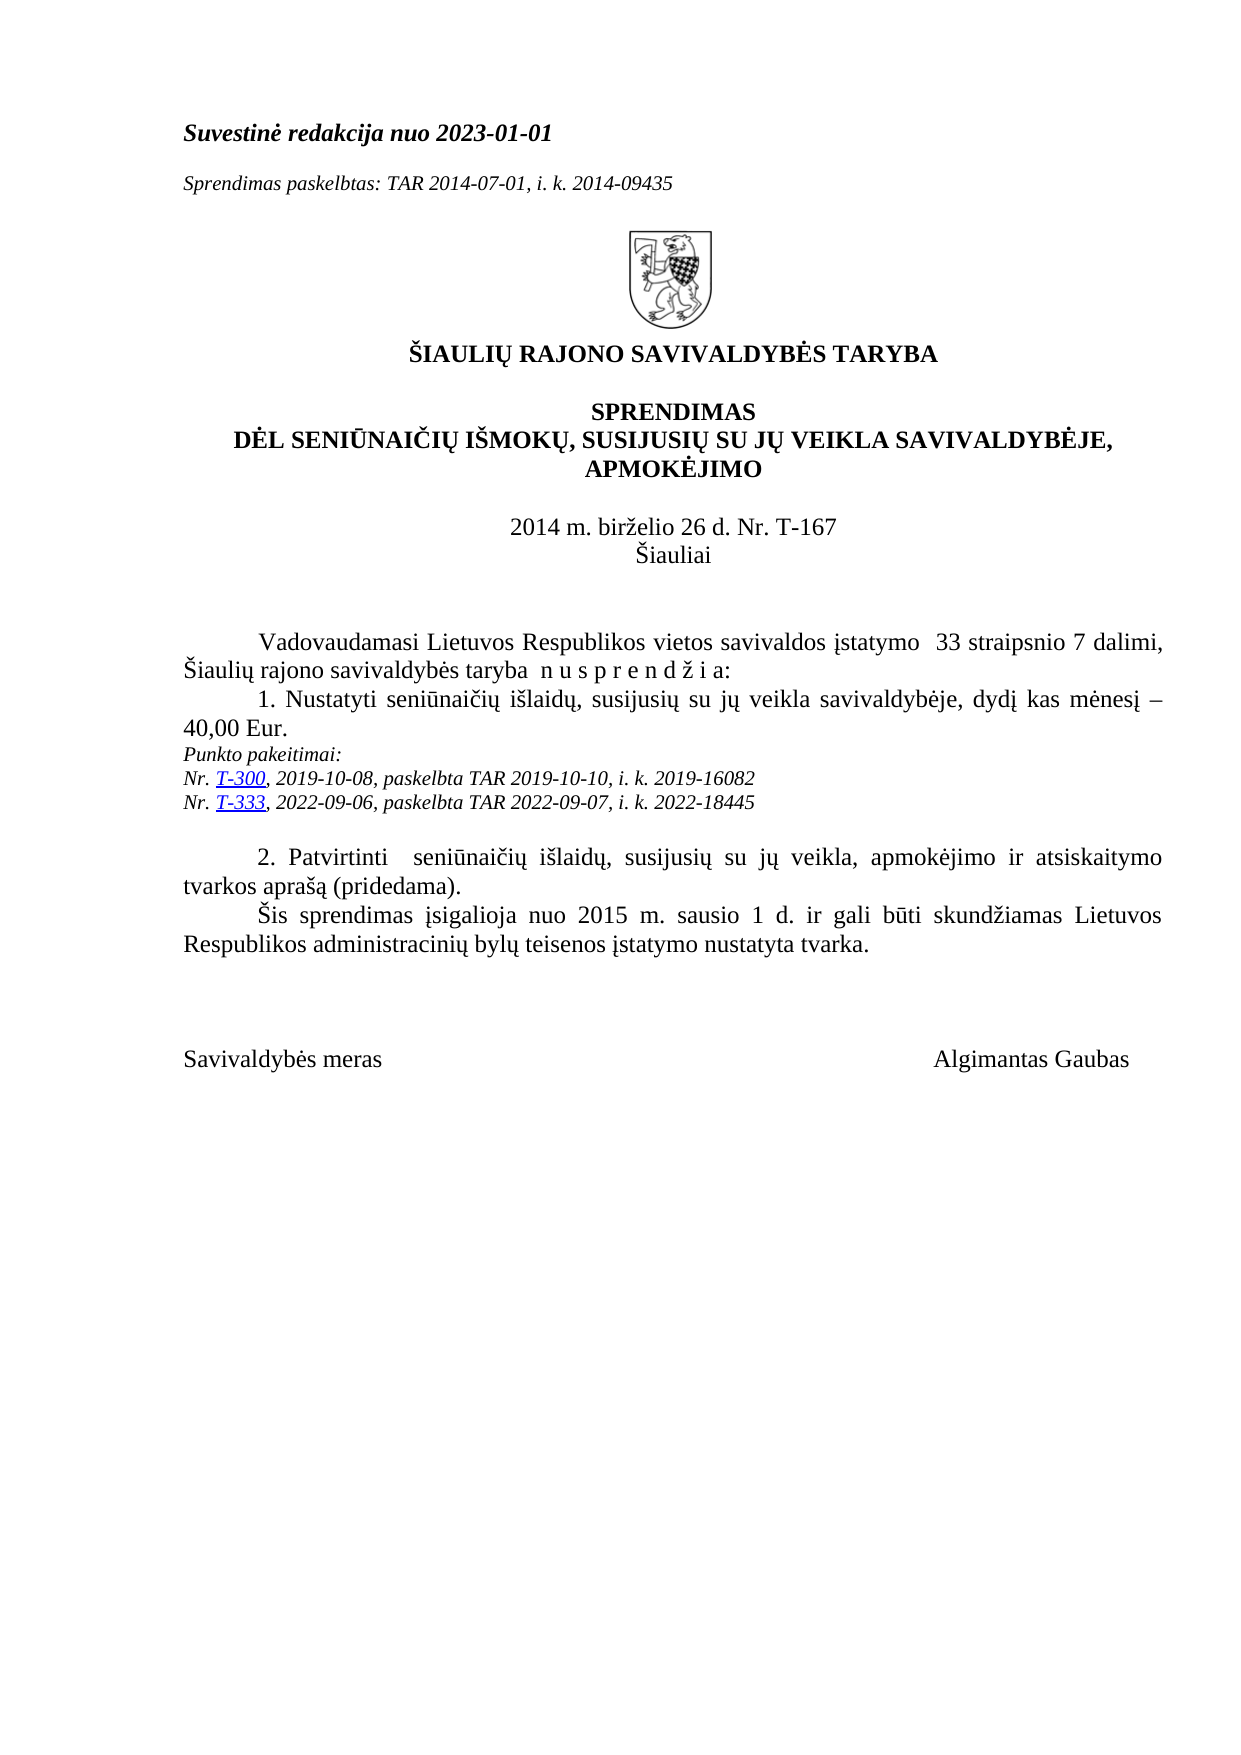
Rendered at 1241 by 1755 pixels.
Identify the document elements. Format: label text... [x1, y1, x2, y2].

text 2014 m. birželio 26 d. Nr. T-167 [183, 512, 1163, 540]
text 2. Patvirtinti seniūnaičių išlaidų, susijusių su jų veikla, apmokėjimo ir atsiskaitymo tvarkos aprašą (pridedama). [183, 842, 1163, 900]
text Nr. T-333, 2022-09-06, paskelbta TAR 2022-09-07, i. k. 2022-18445 [183, 790, 1163, 814]
text Šiauliai [183, 540, 1163, 569]
text 1. Nustatyti seniūnaičių išlaidų, susijusių su jų veikla savivaldybėje, dydį kas mėnesį – 40,00 Eur. [183, 684, 1163, 742]
text Punkto pakeitimai: [183, 742, 1163, 766]
subtitle Savivaldybės meras Algimantas Gaubas [183, 1044, 1163, 1072]
text Suvestinė redakcija nuo 2023-01-01 [183, 118, 1163, 147]
text Sprendimas paskelbtas: TAR 2014-07-01, i. k. 2014-09435 [183, 171, 1163, 195]
text SPRENDIMAS [183, 397, 1163, 425]
text DĖL SENIŪNAIČIŲ IŠMOKŲ, SUSIJUSIŲ SU JŲ VEIKLA SAVIVALDYBĖJE, APMOKĖJIMO [183, 425, 1163, 483]
text Nr. T-300, 2019-10-08, paskelbta TAR 2019-10-10, i. k. 2019-16082 [183, 766, 1163, 790]
subtitle ŠIAULIŲ RAJONO SAVIVALDYBĖS TARYBA [183, 339, 1163, 368]
text Vadovaudamasi Lietuvos Respublikos vietos savivaldos įstatymo 33 straipsnio 7 dalimi, Šiaulių rajono savivaldybės taryba n u s p r e n d ž i a: [183, 627, 1163, 684]
text Šis sprendimas įsigalioja nuo 2015 m. sausio 1 d. ir gali būti skundžiamas Lietuvos Respublikos administracinių bylų teisenos įstatymo nustatyta tvarka. [183, 900, 1163, 957]
